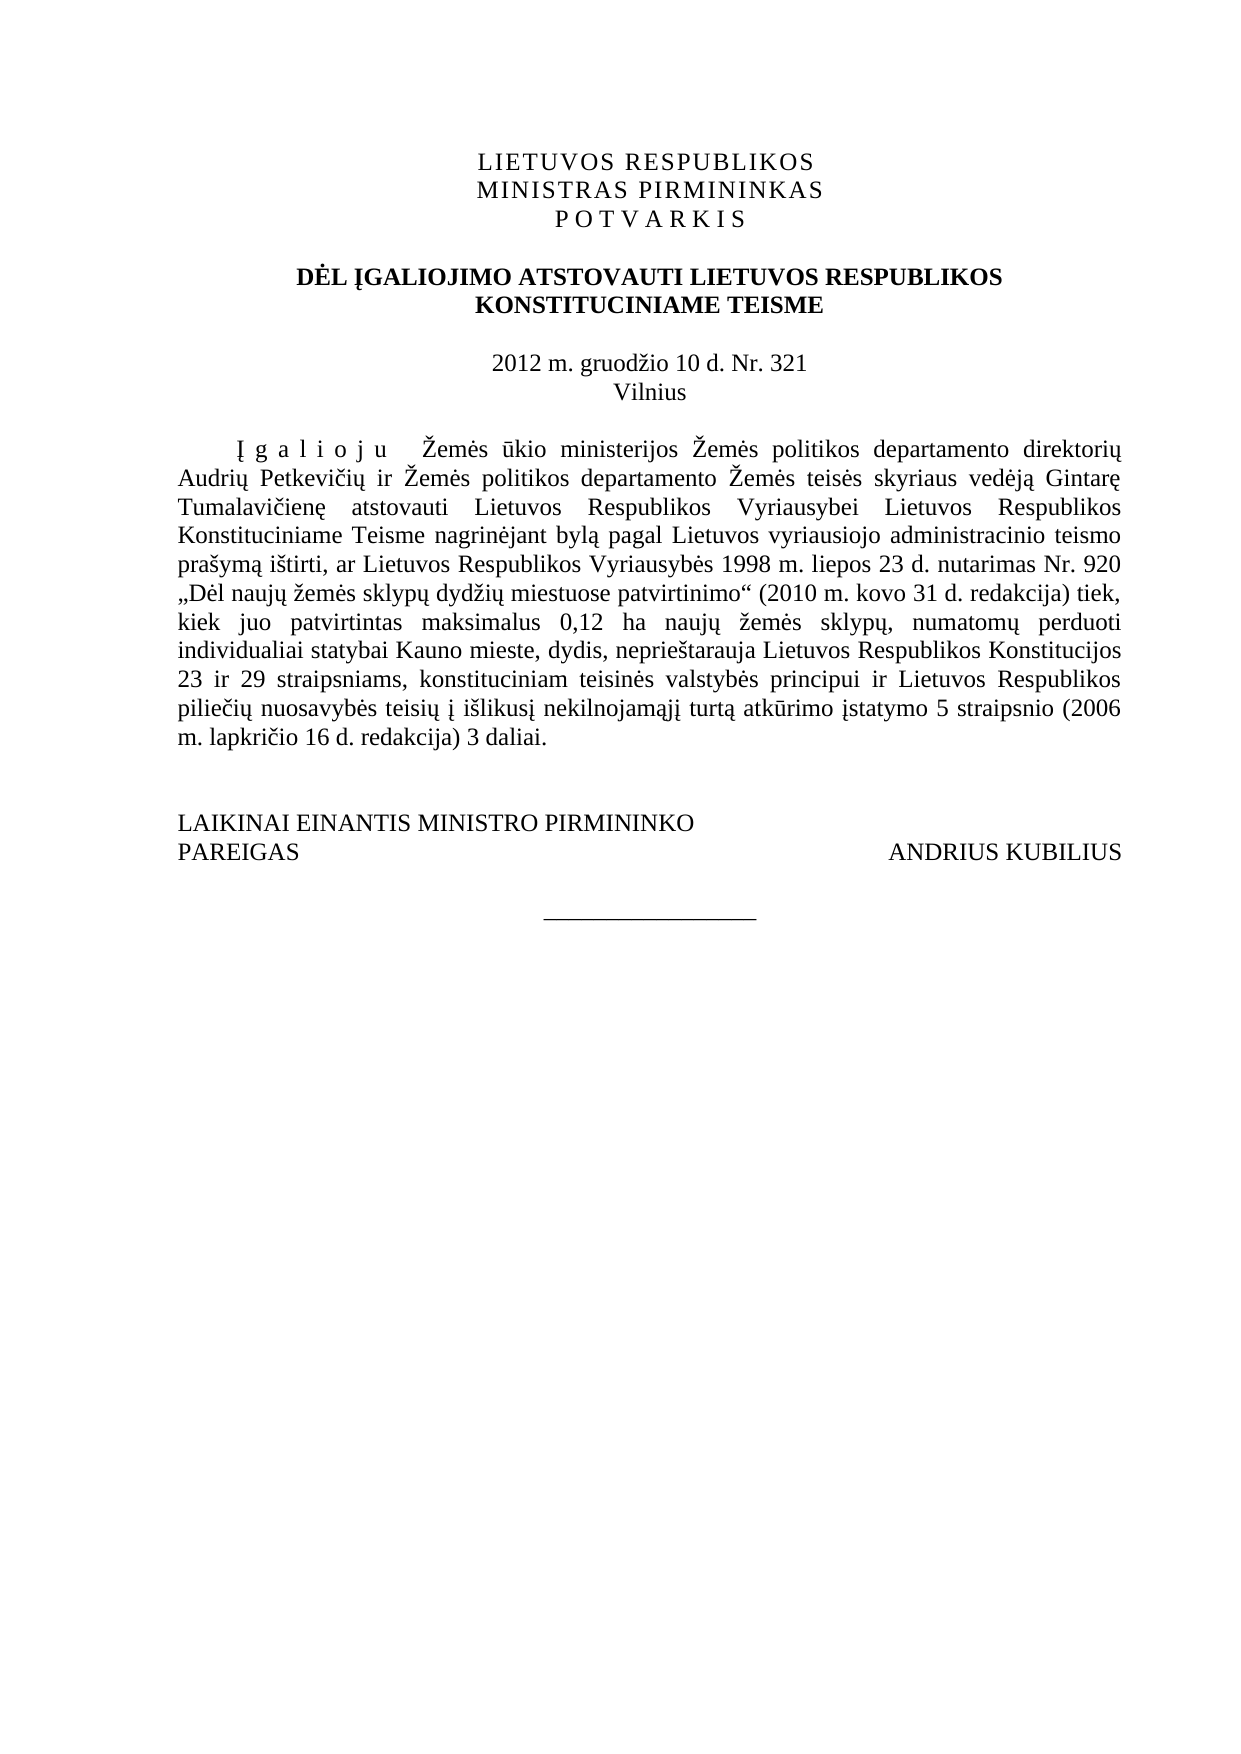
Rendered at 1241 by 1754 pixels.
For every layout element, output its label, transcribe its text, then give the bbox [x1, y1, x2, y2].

text Vilnius [177, 377, 1122, 406]
text LAIKINAI EINANTIS MINISTRO PIRMININKO [177, 808, 1122, 837]
text PAREIGAS ANDRIUS KUBILIUS [177, 837, 1122, 866]
text LIETUVOS RESPUBLIKOS [177, 147, 1122, 176]
text Dėl ĮGALIOJIMO ATSTOVAUTI LIETUVOS RESPUBLIKOS KONSTITUCINIAME TEISME [177, 262, 1122, 319]
text Įgalioju Žemės ūkio ministerijos Žemės politikos departamento direktorių Audrių Petkevičių ir Žemės politikos departamento Žemės teisės skyriaus vedėją Gintarę Tumalavičienę atstovauti Lietuvos Respublikos Vyriausybei Lietuvos Respublikos Konstituciniame Teisme nagrinėjant bylą pagal Lietuvos vyriausiojo administracinio teismo prašymą ištirti, ar Lietuvos Respublikos Vyriausybės 1998 m. liepos 23 d. nutarimas Nr. 920 „Dėl naujų žemės sklypų dydžių miestuose patvirtinimo“ (2010 m. kovo 31 d. redakcija) tiek, kiek juo patvirtintas maksimalus 0,12 ha naujų žemės sklypų, numatomų perduoti individualiai statybai Kauno mieste, dydis, neprieštarauja Lietuvos Respublikos Konstitucijos 23 ir 29 straipsniams, konstituciniam teisinės valstybės principui ir Lietuvos Respublikos piliečių nuosavybės teisių į išlikusį nekilnojamąjį turtą atkūrimo įstatymo 5 straipsnio (2006 m. lapkričio 16 d. redakcija) 3 daliai. [177, 434, 1122, 751]
text POTVARKIS [177, 204, 1122, 233]
text MINISTRAS PIRMININKAS [177, 176, 1122, 204]
text _________________ [177, 894, 1122, 923]
text 2012 m. gruodžio 10 d. Nr. 321 [177, 348, 1122, 377]
